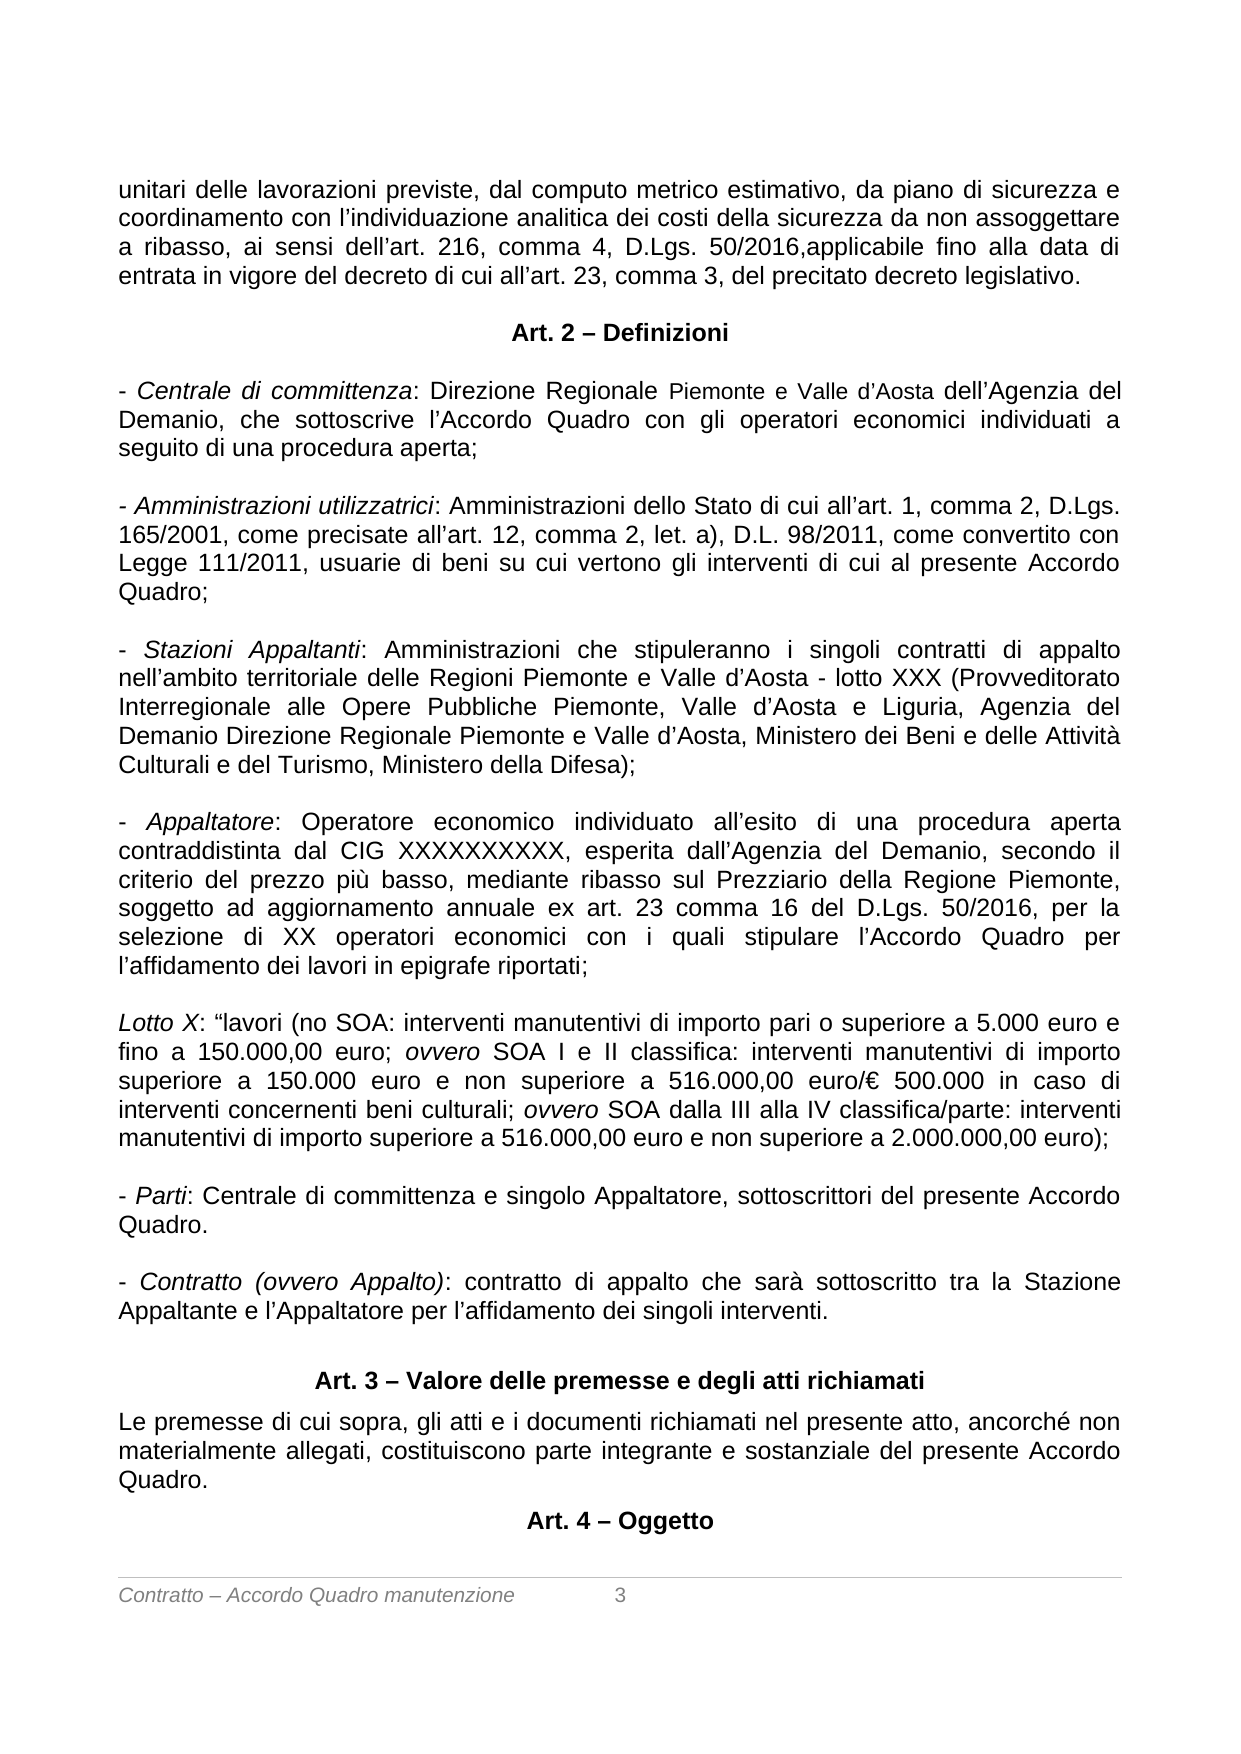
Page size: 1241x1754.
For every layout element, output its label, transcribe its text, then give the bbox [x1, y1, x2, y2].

text - Appaltatore: Operatore economico individuato all’esito di una procedura aperta contraddistinta dal CIG XXXXXXXXXX, esperita dall’Agenzia del Demanio, secondo il criterio del prezzo più basso, mediante ribasso sul Prezziario della Regione Piemonte, soggetto ad aggiornamento annuale ex art. 23 comma 16 del D.Lgs. 50/2016, per la selezione di XX operatori economici con i quali stipulare l’Accordo Quadro per l’affidamento dei lavori in epigrafe riportati; [118, 807, 1122, 979]
text - Parti: Centrale di committenza e singolo Appaltatore, sottoscrittori del presente Accordo Quadro. [118, 1181, 1122, 1238]
text Le premesse di cui sopra, gli atti e i documenti richiamati nel presente atto, ancorché non materialmente allegati, costituiscono parte integrante e sostanziale del presente Accordo Quadro. [118, 1407, 1122, 1493]
text - Centrale di committenza: Direzione Regionale Piemonte e Valle d’Aosta dell’Agenzia del Demanio, che sottoscrive l’Accordo Quadro con gli operatori economici individuati a seguito di una procedura aperta; [118, 376, 1122, 462]
text Art. 2 – Definizioni [118, 318, 1122, 347]
text - Contratto (ovvero Appalto): contratto di appalto che sarà sottoscritto tra la Stazione Appaltante e l’Appaltatore per l’affidamento dei singoli interventi. [118, 1267, 1122, 1324]
text - Stazioni Appaltanti: Amministrazioni che stipuleranno i singoli contratti di appalto nell’ambito territoriale delle Regioni Piemonte e Valle d’Aosta - lotto XXX (Provveditorato Interregionale alle Opere Pubbliche Piemonte, Valle d’Aosta e Liguria, Agenzia del Demanio Direzione Regionale Piemonte e Valle d’Aosta, Ministero dei Beni e delle Attività Culturali e del Turismo, Ministero della Difesa); [118, 634, 1122, 778]
text Art. 3 – Valore delle premesse e degli atti richiamati [118, 1366, 1122, 1394]
text - Amministrazioni utilizzatrici: Amministrazioni dello Stato di cui all’art. 1, comma 2, D.Lgs. 165/2001, come precisate all’art. 12, comma 2, let. a), D.L. 98/2011, come convertito con Legge 111/2011, usuarie di beni su cui vertono gli interventi di cui al presente Accordo Quadro; [118, 491, 1122, 606]
text Lotto X: “lavori (no SOA: interventi manutentivi di importo pari o superiore a 5.000 euro e fino a 150.000,00 euro; ovvero SOA I e II classifica: interventi manutentivi di importo superiore a 150.000 euro e non superiore a 516.000,00 euro/€ 500.000 in caso di interventi concernenti beni culturali; ovvero SOA dalla III alla IV classifica/parte: interventi manutentivi di importo superiore a 516.000,00 euro e non superiore a 2.000.000,00 euro); [118, 1008, 1122, 1152]
text unitari delle lavorazioni previste, dal computo metrico estimativo, da piano di sicurezza e coordinamento con l’individuazione analitica dei costi della sicurezza da non assoggettare a ribasso, ai sensi dell’art. 216, comma 4, D.Lgs. 50/2016,applicabile fino alla data di entrata in vigore del decreto di cui all’art. 23, comma 3, del precitato decreto legislativo. [118, 174, 1122, 289]
text Art. 4 – Oggetto [118, 1506, 1122, 1534]
